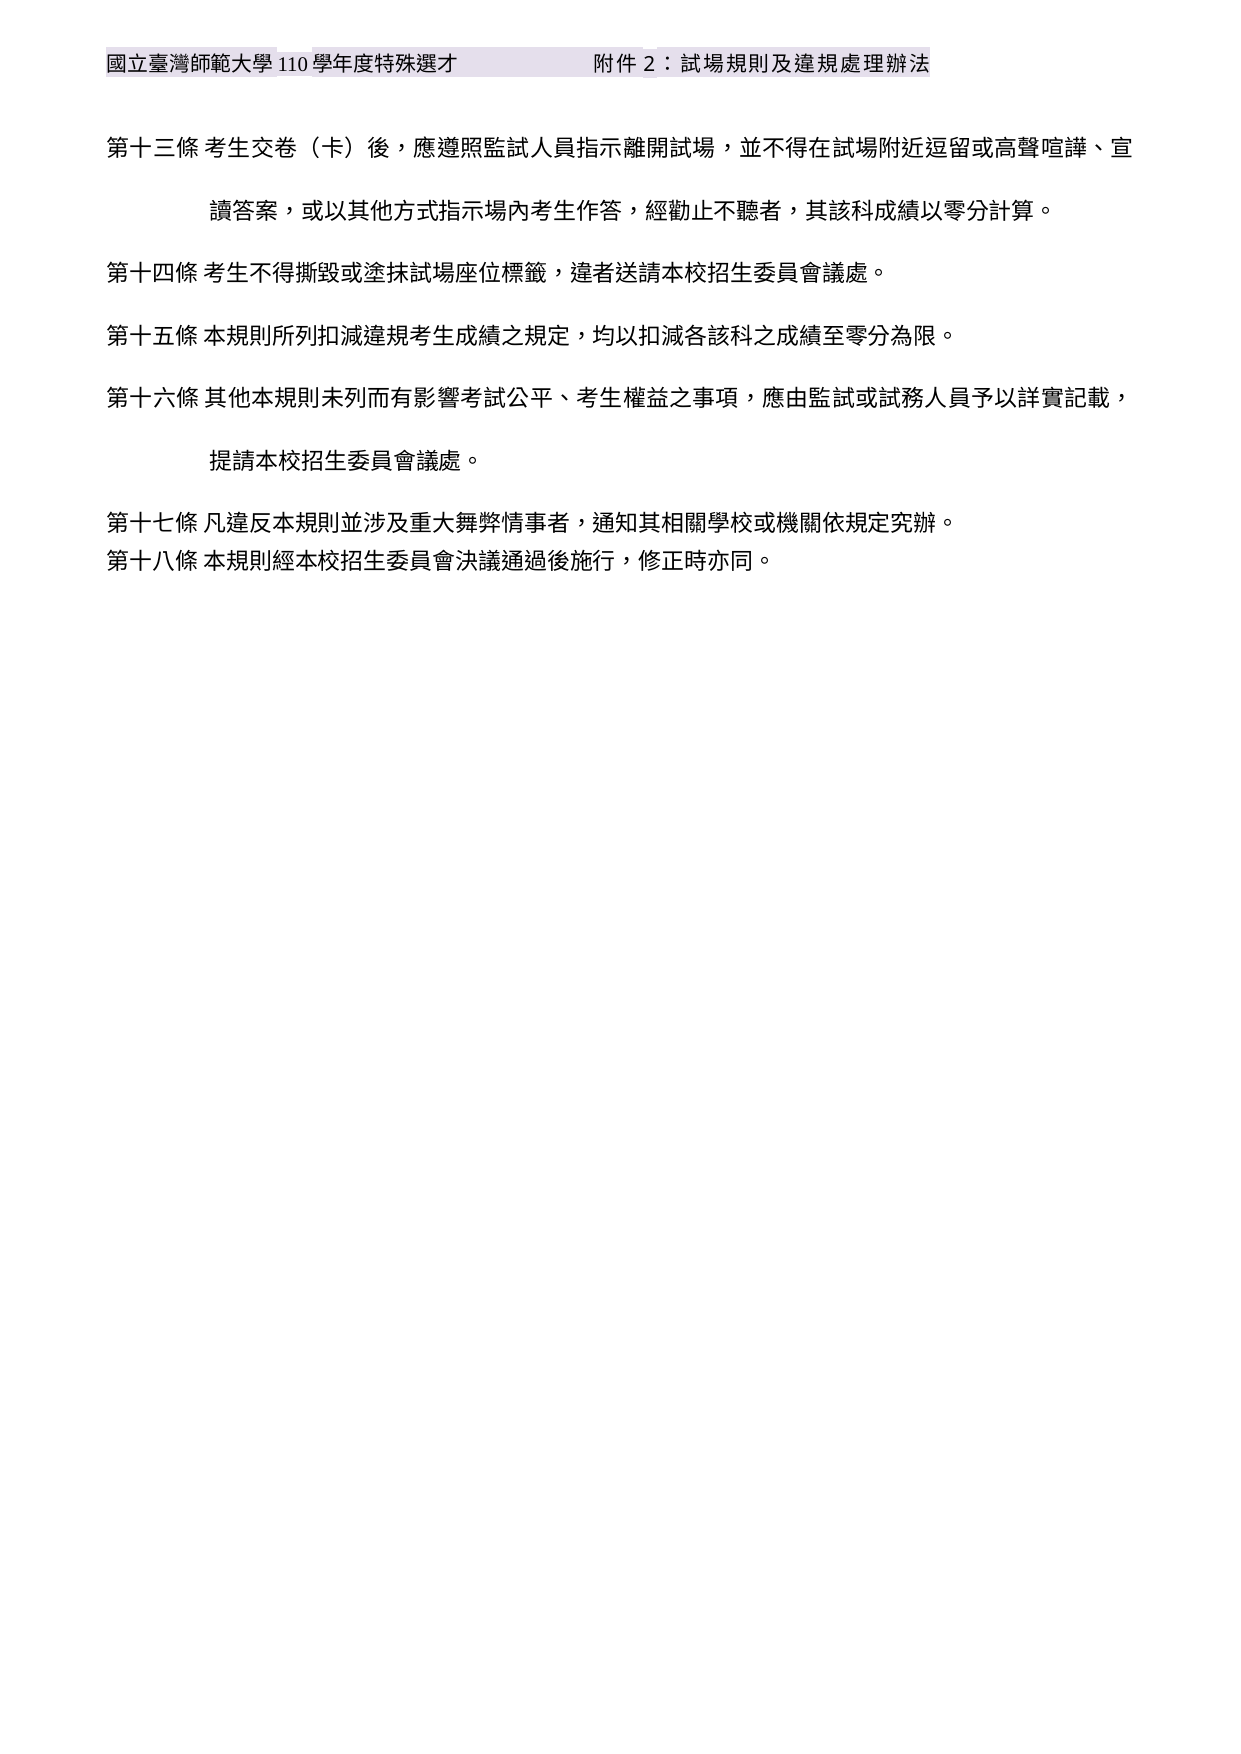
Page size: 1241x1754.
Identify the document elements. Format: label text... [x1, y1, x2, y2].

text 第十三條 考生交卷（卡）後，應遵照監試人員指示離開試場，並不得在試場附近逗留或高聲喧譁、宣讀答案，或以其他方式指示場內考生作答，經勸止不聽者，其該科成績以零分計算。 [106, 105, 1134, 230]
text 第十六條 其他本規則未列而有影響考試公平、考生權益之事項，應由監試或試務人員予以詳實記載，提請本校招生委員會議處。 [106, 355, 1134, 480]
text 第十八條 本規則經本校招生委員會決議通過後施行，修正時亦同。 [106, 542, 1134, 576]
text 第十七條 凡違反本規則並涉及重大舞弊情事者，通知其相關學校或機關依規定究辦。 [106, 480, 1134, 542]
text 第十五條 本規則所列扣減違規考生成績之規定，均以扣減各該科之成績至零分為限。 [106, 292, 1134, 355]
text 第十四條 考生不得撕毀或塗抹試場座位標籤，違者送請本校招生委員會議處。 [106, 230, 1134, 292]
